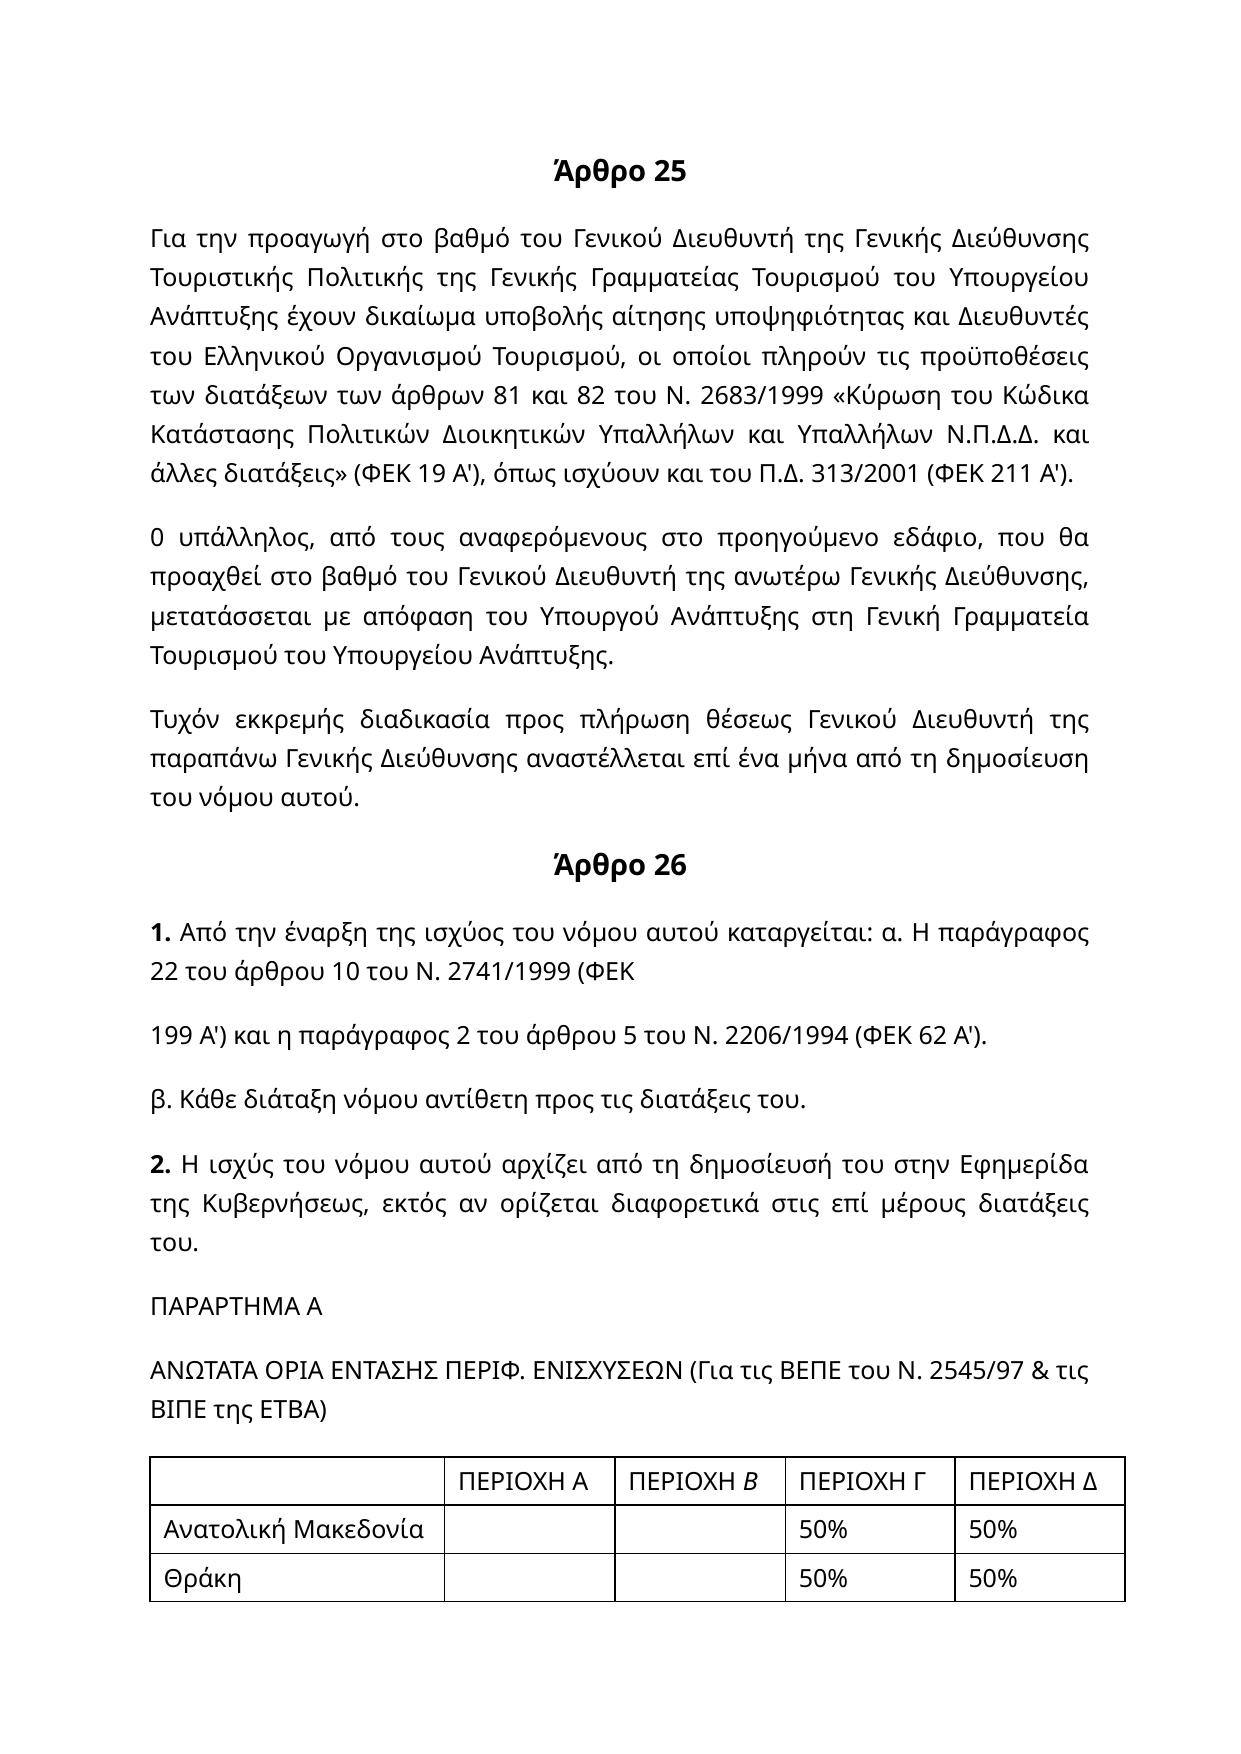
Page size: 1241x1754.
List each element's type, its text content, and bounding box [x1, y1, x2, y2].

table_cell 50% [956, 1554, 1124, 1601]
table_cell [445, 1506, 614, 1552]
table_cell [445, 1554, 614, 1601]
text ΠΑΡΑΡΤΗΜΑ Α [150, 1289, 1090, 1323]
text 199 Α') και η παράγραφος 2 του άρθρου 5 του Ν. 2206/1994 (ΦΕΚ 62 Α'). [150, 1018, 1090, 1052]
text ΑΝΩΤΑΤΑ ΟΡΙΑ ΕΝΤΑΣΗΣ ΠΕΡΙΦ. ΕΝΙΣΧΥΣΕΩΝ (Για τις ΒΕΠΕ του Ν. 2545/97 & τις ΒΙΠΕ της ΕΤΒΑ) [150, 1353, 1090, 1426]
table_cell Ανατολική Μακεδονία [151, 1506, 444, 1552]
text β. Κάθε διάταξη νόμου αντίθετη προς τις διατάξεις του. [150, 1082, 1090, 1116]
table_header ΠΕΡΙΟΧΗ Δ [956, 1458, 1124, 1504]
table_cell 50% [786, 1506, 954, 1552]
subtitle Άρθρο 25 [150, 150, 1090, 190]
table_cell 50% [786, 1554, 954, 1601]
text Τυχόν εκκρεμής διαδικασία προς πλήρωση θέσεως Γενικού Διευθυντή της παραπάνω Γενικής Διεύθυνσης αναστέλλεται επί ένα μήνα από τη δημοσίευση του νόμου αυτού. [150, 701, 1090, 814]
table_cell [616, 1554, 785, 1601]
table_cell [616, 1506, 785, 1552]
subtitle Άρθρο 26 [150, 844, 1090, 884]
table_cell 50% [956, 1506, 1124, 1552]
table_header ΠΕΡΙΟΧΗ Β [616, 1458, 785, 1504]
table_header ΠΕΡΙΟΧΗ Α [445, 1458, 614, 1504]
table_header ΠΕΡΙΟΧΗ Γ [786, 1458, 954, 1504]
table_cell Θράκη [151, 1554, 444, 1601]
text 0 υπάλληλος, από τους αναφερόμενους στο προηγούμενο εδάφιο, που θα προαχθεί στο βαθμό του Γενικού Διευθυντή της ανωτέρω Γενικής Διεύθυνσης, μετατάσσεται με απόφαση του Υπουργού Ανάπτυξης στη Γενική Γραμματεία Τουρισμού του Υπουργείου Ανάπτυξης. [150, 520, 1090, 671]
text 2. Η ισχύς του νόμου αυτού αρχίζει από τη δημοσίευσή του στην Εφημερίδα της Κυβερνήσεως, εκτός αν ορίζεται διαφορετικά στις επί μέρους διατάξεις του. [150, 1146, 1090, 1259]
table_header [151, 1458, 444, 1504]
text Για την προαγωγή στο βαθμό του Γενικού Διευθυντή της Γενικής Διεύθυνσης Τουριστικής Πολιτικής της Γενικής Γραμματείας Τουρισμού του Υπουργείου Ανάπτυξης έχουν δικαίωμα υποβολής αίτησης υποψηφιότητας και Διευθυντές του Ελληνικού Οργανισμού Τουρισμού, οι οποίοι πληρούν τις προϋποθέσεις των διατάξεων των άρθρων 81 και 82 του Ν. 2683/1999 «Κύρωση του Κώδικα Κατάστασης Πολιτικών Διοικητικών Υπαλλήλων και Υπαλλήλων Ν.Π.Δ.Δ. και άλλες διατάξεις» (ΦΕΚ 19 Α'), όπως ισχύουν και του Π.Δ. 313/2001 (ΦΕΚ 211 Α'). [150, 221, 1090, 490]
text 1. Από την έναρξη της ισχύος του νόμου αυτού καταργείται: α. Η παράγραφος 22 του άρθρου 10 του Ν. 2741/1999 (ΦΕΚ [150, 914, 1090, 988]
